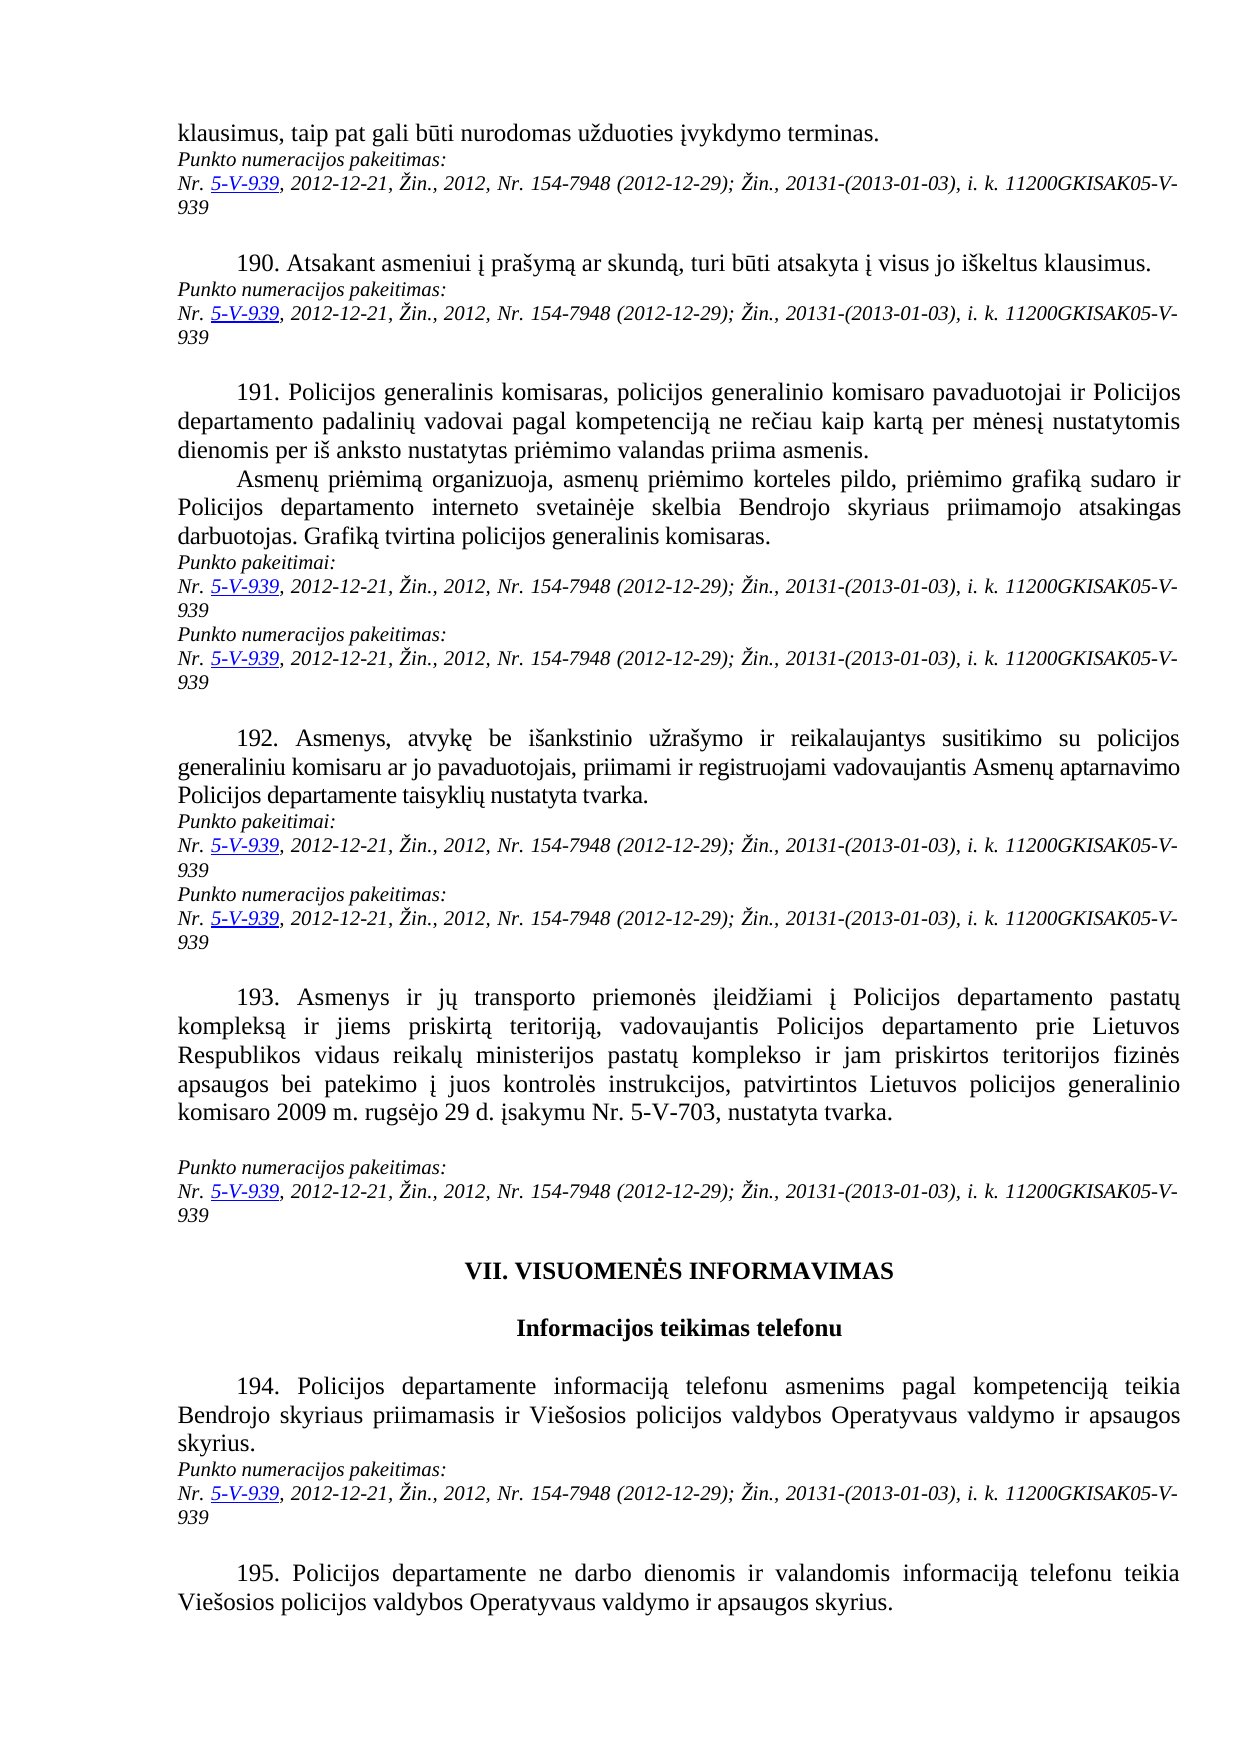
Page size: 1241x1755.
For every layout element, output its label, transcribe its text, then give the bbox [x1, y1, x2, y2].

text Punkto numeracijos pakeitimas: [177, 622, 1181, 646]
text Punkto numeracijos pakeitimas: [177, 147, 1181, 171]
text 192. Asmenys, atvykę be išankstinio užrašymo ir reikalaujantys susitikimo su policijos generaliniu komisaru ar jo pavaduotojais, priimami ir registruojami vadovaujantis Asmenų aptarnavimo Policijos departamente taisyklių nustatyta tvarka. [177, 723, 1181, 809]
text Punkto pakeitimai: [177, 809, 1181, 833]
text Nr. 5-V-939, 2012-12-21, Žin., 2012, Nr. 154-7948 (2012-12-29); Žin., 20131-(2013-01-03), i. k. 11200GKISAK05-V-939 [177, 301, 1181, 349]
text Nr. 5-V-939, 2012-12-21, Žin., 2012, Nr. 154-7948 (2012-12-29); Žin., 20131-(2013-01-03), i. k. 11200GKISAK05-V-939 [177, 1481, 1181, 1529]
text Nr. 5-V-939, 2012-12-21, Žin., 2012, Nr. 154-7948 (2012-12-29); Žin., 20131-(2013-01-03), i. k. 11200GKISAK05-V-939 [177, 574, 1181, 622]
text 195. Policijos departamente ne darbo dienomis ir valandomis informaciją telefonu teikia Viešosios policijos valdybos Operatyvaus valdymo ir apsaugos skyrius. [177, 1558, 1181, 1616]
text Punkto pakeitimai: [177, 550, 1181, 574]
text Punkto numeracijos pakeitimas: [177, 1457, 1181, 1481]
text Punkto numeracijos pakeitimas: [177, 1155, 1181, 1179]
text Asmenų priėmimą organizuoja, asmenų priėmimo korteles pildo, priėmimo grafiką sudaro ir Policijos departamento interneto svetainėje skelbia Bendrojo skyriaus priimamojo atsakingas darbuotojas. Grafiką tvirtina policijos generalinis komisaras. [177, 464, 1181, 550]
text VII. VISUOMENĖS INFORMAVIMAS [177, 1256, 1181, 1285]
text 191. Policijos generalinis komisaras, policijos generalinio komisaro pavaduotojai ir Policijos departamento padalinių vadovai pagal kompetenciją ne rečiau kaip kartą per mėnesį nustatytomis dienomis per iš anksto nustatytas priėmimo valandas priima asmenis. [177, 377, 1181, 464]
text 194. Policijos departamente informaciją telefonu asmenims pagal kompetenciją teikia Bendrojo skyriaus priimamasis ir Viešosios policijos valdybos Operatyvaus valdymo ir apsaugos skyrius. [177, 1371, 1181, 1457]
text Punkto numeracijos pakeitimas: [177, 882, 1181, 906]
text 193. Asmenys ir jų transporto priemonės įleidžiami į Policijos departamento pastatų kompleksą ir jiems priskirtą teritoriją, vadovaujantis Policijos departamento prie Lietuvos Respublikos vidaus reikalų ministerijos pastatų komplekso ir jam priskirtos teritorijos fizinės apsaugos bei patekimo į juos kontrolės instrukcijos, patvirtintos Lietuvos policijos generalinio komisaro 2009 m. rugsėjo 29 d. įsakymu Nr. 5-V-703, nustatyta tvarka. [177, 982, 1181, 1126]
text Nr. 5-V-939, 2012-12-21, Žin., 2012, Nr. 154-7948 (2012-12-29); Žin., 20131-(2013-01-03), i. k. 11200GKISAK05-V-939 [177, 646, 1181, 694]
text Punkto numeracijos pakeitimas: [177, 277, 1181, 301]
text Nr. 5-V-939, 2012-12-21, Žin., 2012, Nr. 154-7948 (2012-12-29); Žin., 20131-(2013-01-03), i. k. 11200GKISAK05-V-939 [177, 906, 1181, 954]
text Informacijos teikimas telefonu [177, 1313, 1181, 1342]
text Nr. 5-V-939, 2012-12-21, Žin., 2012, Nr. 154-7948 (2012-12-29); Žin., 20131-(2013-01-03), i. k. 11200GKISAK05-V-939 [177, 1179, 1181, 1227]
text 190. Atsakant asmeniui į prašymą ar skundą, turi būti atsakyta į visus jo iškeltus klausimus. [177, 248, 1181, 277]
text Nr. 5-V-939, 2012-12-21, Žin., 2012, Nr. 154-7948 (2012-12-29); Žin., 20131-(2013-01-03), i. k. 11200GKISAK05-V-939 [177, 833, 1181, 882]
text Nr. 5-V-939, 2012-12-21, Žin., 2012, Nr. 154-7948 (2012-12-29); Žin., 20131-(2013-01-03), i. k. 11200GKISAK05-V-939 [177, 171, 1181, 219]
text klausimus, taip pat gali būti nurodomas užduoties įvykdymo terminas. [177, 118, 1181, 147]
